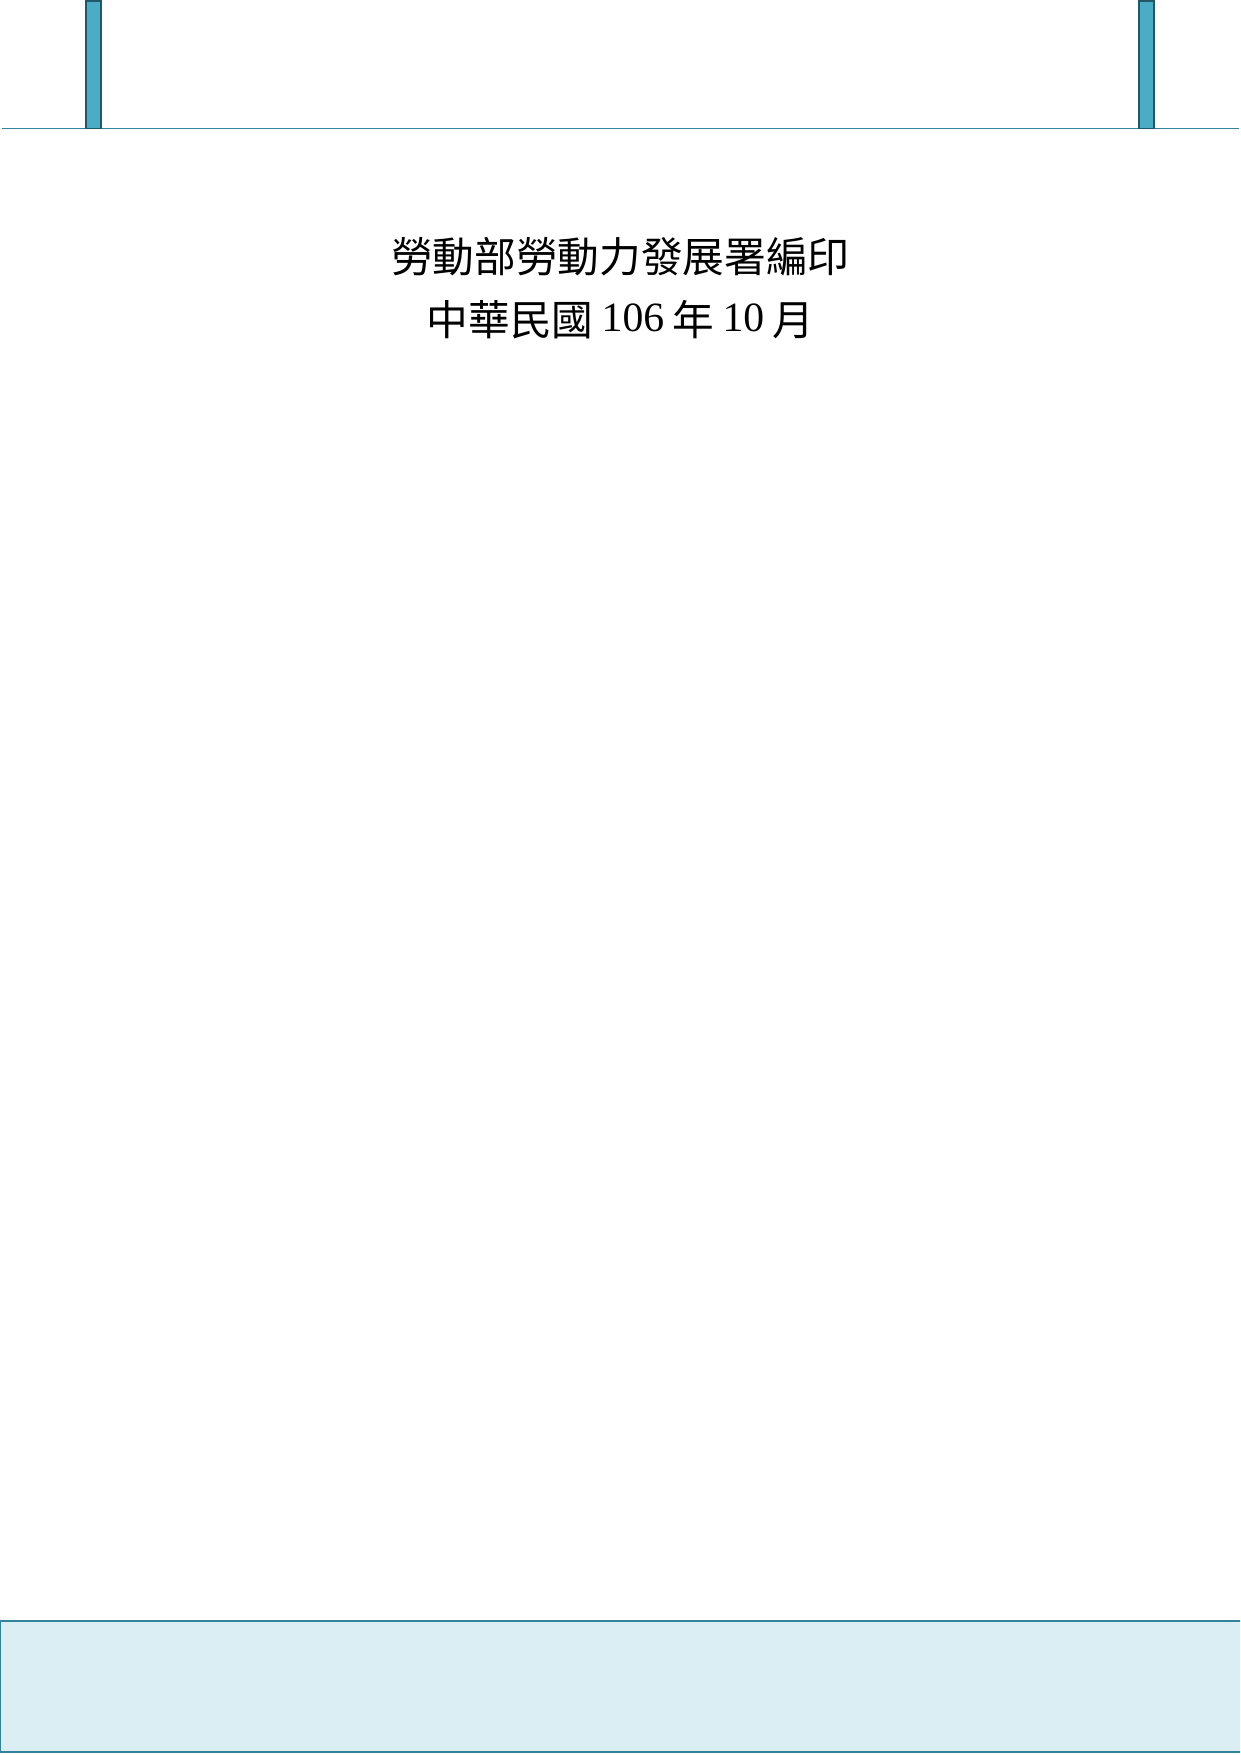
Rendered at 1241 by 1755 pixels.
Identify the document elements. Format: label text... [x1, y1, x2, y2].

text 中華民國106年10月 [187, 275, 1053, 337]
text 勞動部勞動力發展署編印 [187, 212, 1053, 275]
